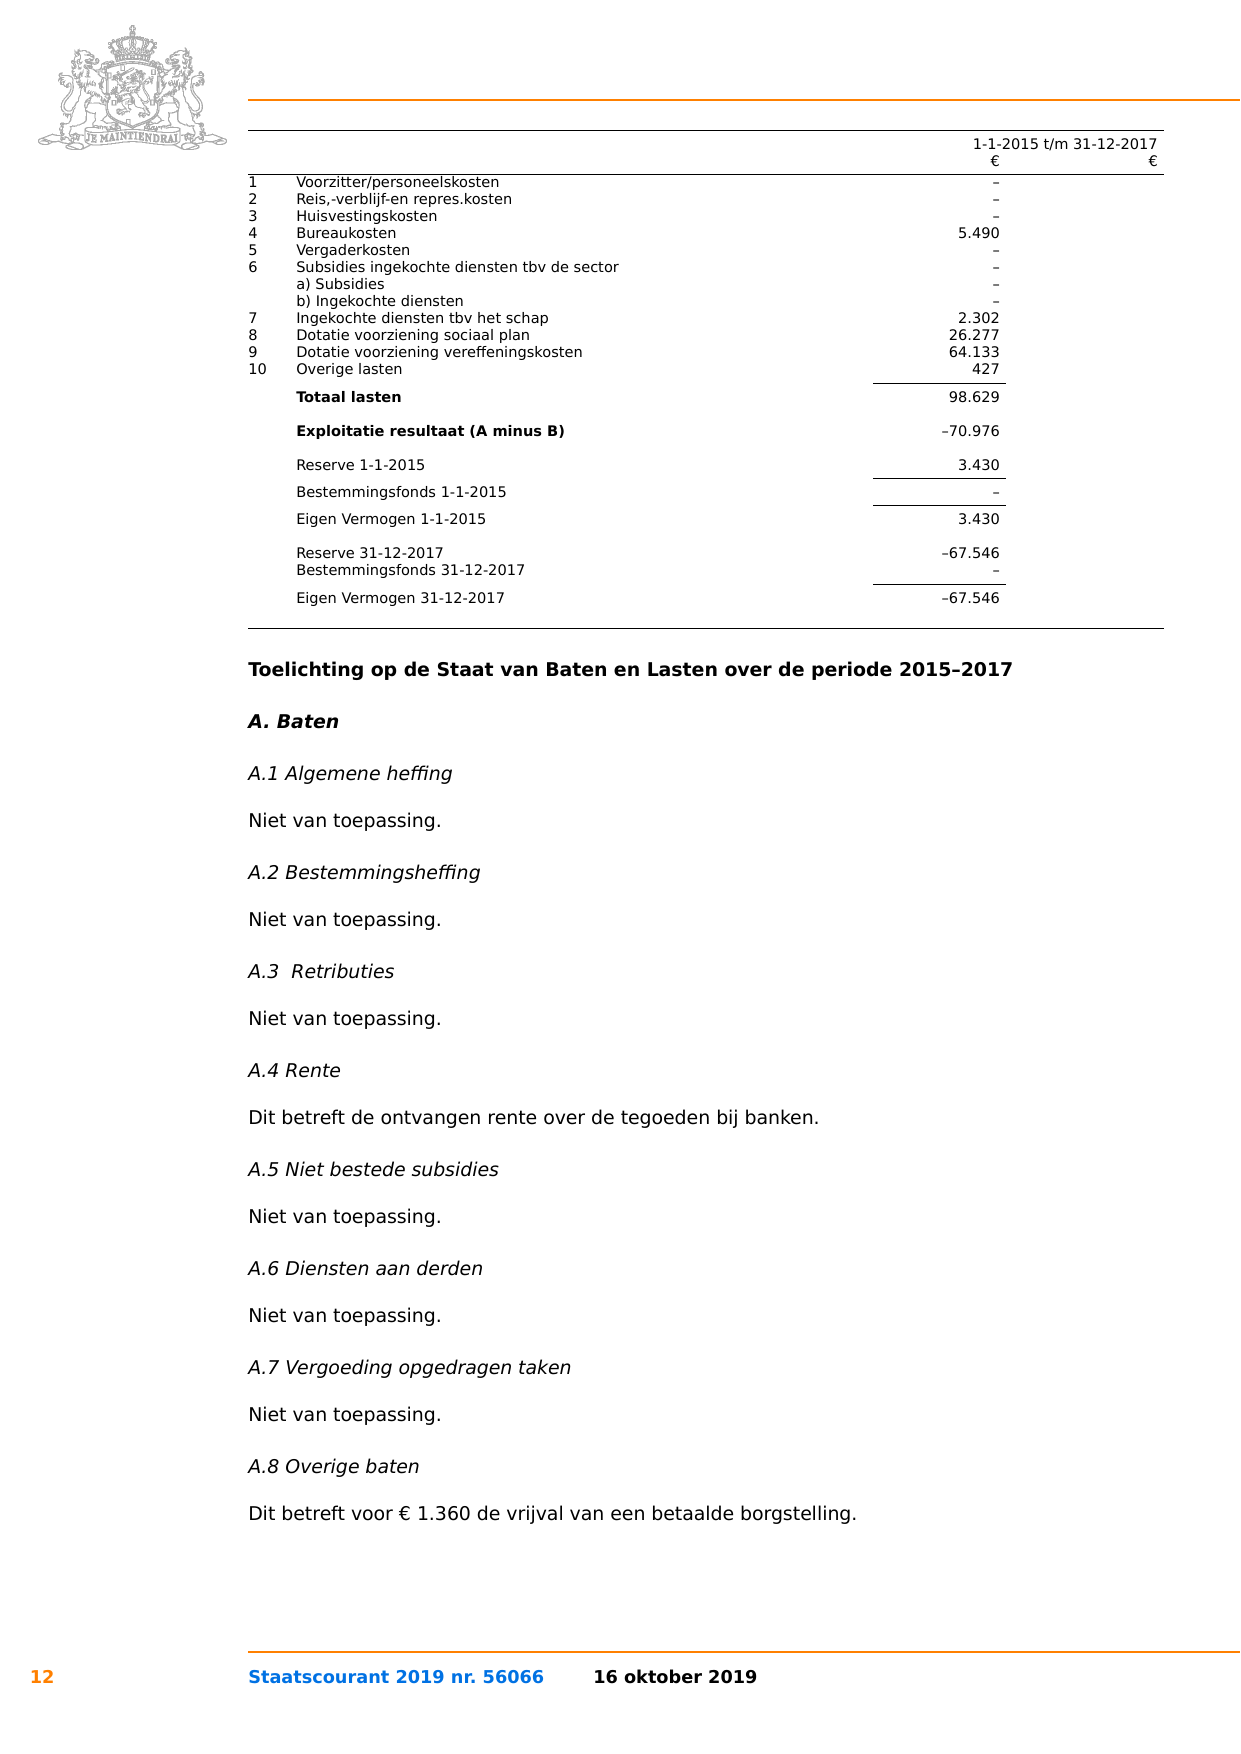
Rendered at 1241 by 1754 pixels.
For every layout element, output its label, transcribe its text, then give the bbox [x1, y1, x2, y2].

table_cell [248, 562, 290, 584]
table_cell – [873, 562, 1006, 584]
table_cell 3.430 [873, 456, 1006, 478]
table_cell [1006, 259, 1037, 276]
table_cell [248, 528, 290, 545]
table_cell 8 [248, 327, 290, 344]
table_cell [1006, 383, 1037, 405]
table_cell [1037, 505, 1163, 528]
table_cell 5 [248, 242, 290, 259]
table_cell [856, 276, 873, 293]
table_cell Eigen Vermogen 1-1-2015 [290, 505, 856, 528]
table_cell [1037, 208, 1163, 225]
table_cell [1006, 505, 1037, 528]
table_cell b) Ingekochte diensten [290, 293, 856, 310]
table_cell [1006, 191, 1037, 208]
subtitle A.1 Algemene heffing [248, 763, 1163, 785]
table_cell Subsidies ingekochte diensten tbv de sector [290, 259, 856, 276]
table_cell [1037, 225, 1163, 242]
table_cell [248, 293, 290, 310]
table_cell [1006, 225, 1037, 242]
table_cell [856, 439, 873, 456]
table_cell 5.490 [873, 225, 1006, 242]
subtitle A.8 Overige baten [248, 1456, 1163, 1478]
table_header [290, 131, 856, 153]
table_cell [248, 584, 290, 606]
table_cell [248, 423, 290, 439]
table_cell Huisvestingskosten [290, 208, 856, 225]
table_cell [248, 456, 290, 478]
table_cell 2.302 [873, 310, 1006, 327]
table_cell [290, 405, 856, 422]
table_cell [248, 478, 290, 505]
table_cell [1006, 584, 1037, 606]
table_cell 64.133 [873, 344, 1006, 361]
table_cell [856, 456, 873, 478]
table_cell –70.976 [873, 423, 1006, 439]
table_cell [248, 606, 290, 628]
table_cell [248, 383, 290, 405]
picture [38, 25, 227, 150]
table_cell [248, 153, 290, 174]
table_cell 1 [248, 175, 290, 191]
table_cell 6 [248, 259, 290, 276]
table_cell [1037, 361, 1163, 383]
table_cell –67.546 [873, 545, 1006, 562]
table_cell Dotatie voorziening sociaal plan [290, 327, 856, 344]
table_cell [873, 405, 1006, 422]
table_header [856, 131, 873, 153]
table_cell [290, 528, 856, 545]
table_cell [1037, 276, 1163, 293]
table_cell – [873, 208, 1006, 225]
subtitle A.3 Retributies [248, 961, 1163, 983]
table_header 1-1-2015 t/m 31-12-2017 [873, 131, 1163, 153]
table_cell [1037, 175, 1163, 191]
table_cell [856, 327, 873, 344]
table_cell [1006, 153, 1037, 174]
subtitle A.6 Diensten aan derden [248, 1258, 1163, 1280]
table_cell [873, 528, 1006, 545]
table_cell [856, 361, 873, 383]
table_cell [1006, 405, 1037, 422]
table_cell 26.277 [873, 327, 1006, 344]
table_cell [248, 545, 290, 562]
table_cell – [873, 259, 1006, 276]
table_cell Reserve 1-1-2015 [290, 456, 856, 478]
table_cell a) Subsidies [290, 276, 856, 293]
table_cell [856, 293, 873, 310]
table_cell Ingekochte diensten tbv het schap [290, 310, 856, 327]
table_cell [1006, 327, 1037, 344]
text Dit betreft voor € 1.360 de vrijval van een betaalde borgstelling. [248, 1503, 1163, 1525]
table_cell 3.430 [873, 506, 1006, 528]
table_cell [856, 562, 873, 584]
table_cell –67.546 [873, 585, 1006, 606]
table_cell [1037, 191, 1163, 208]
table_cell Eigen Vermogen 31-12-2017 [290, 584, 856, 606]
table_cell [856, 405, 873, 422]
table_cell [290, 439, 856, 456]
table_cell Bestemmingsfonds 31-12-2017 [290, 562, 856, 584]
table_cell [856, 528, 873, 545]
table_cell [1006, 439, 1037, 456]
text Niet van toepassing. [248, 909, 1163, 931]
table_cell [1037, 456, 1163, 478]
table_cell [856, 175, 873, 191]
table_cell 98.629 [873, 384, 1006, 405]
table_cell [1037, 528, 1163, 545]
table_cell [248, 505, 290, 528]
table_cell [248, 439, 290, 456]
table_cell [856, 208, 873, 225]
table_cell [290, 153, 856, 174]
text Niet van toepassing. [248, 1206, 1163, 1228]
table_cell [290, 606, 856, 628]
subtitle A. Baten [248, 711, 1163, 733]
table_cell [1037, 259, 1163, 276]
table_cell [856, 545, 873, 562]
table_cell [1037, 344, 1163, 361]
table_cell Dotatie voorziening vereffeningskosten [290, 344, 856, 361]
table_cell [1006, 456, 1037, 478]
table_cell 9 [248, 344, 290, 361]
table_cell [1006, 175, 1037, 191]
table_cell [1037, 327, 1163, 344]
subtitle A.7 Vergoeding opgedragen taken [248, 1357, 1163, 1379]
table_cell [1006, 361, 1037, 383]
table_cell [1006, 310, 1037, 327]
table_cell Totaal lasten [290, 383, 856, 405]
table_cell – [873, 479, 1006, 505]
table_cell [1006, 293, 1037, 310]
text Niet van toepassing. [248, 1008, 1163, 1030]
table_cell [873, 606, 1006, 628]
table_cell [856, 383, 873, 405]
text Dit betreft de ontvangen rente over de tegoeden bij banken. [248, 1107, 1163, 1129]
table_cell [1006, 276, 1037, 293]
table_cell – [873, 175, 1006, 191]
table_cell – [873, 191, 1006, 208]
table_cell [1037, 405, 1163, 422]
table_cell Bestemmingsfonds 1-1-2015 [290, 478, 856, 505]
table_cell [1006, 208, 1037, 225]
table_cell [1006, 562, 1037, 584]
table_cell [856, 606, 873, 628]
table_cell Bureaukosten [290, 225, 856, 242]
table_cell [1037, 383, 1163, 405]
table_cell [856, 259, 873, 276]
table_cell [856, 478, 873, 505]
table_cell Overige lasten [290, 361, 856, 383]
table_cell [1006, 478, 1037, 505]
table_cell [1037, 478, 1163, 505]
table_cell [1006, 344, 1037, 361]
table_cell [1037, 310, 1163, 327]
table_cell [873, 439, 1006, 456]
table_cell [856, 584, 873, 606]
table_cell Voorzitter/personeelskosten [290, 175, 856, 191]
subtitle Toelichting op de Staat van Baten en Lasten over de periode 2015–2017 [248, 659, 1163, 681]
table_cell [1037, 242, 1163, 259]
table_cell [1037, 423, 1163, 439]
table_cell 2 [248, 191, 290, 208]
table_cell [856, 310, 873, 327]
subtitle A.2 Bestemmingsheffing [248, 862, 1163, 884]
text Niet van toepassing. [248, 1404, 1163, 1426]
table_cell [856, 225, 873, 242]
table_cell – [873, 276, 1006, 293]
table_cell [1037, 606, 1163, 628]
table_cell [1037, 562, 1163, 584]
table_cell [1037, 293, 1163, 310]
table_cell Exploitatie resultaat (A minus B) [290, 423, 856, 439]
table_cell [1037, 584, 1163, 606]
table_cell Reserve 31-12-2017 [290, 545, 856, 562]
table_cell Vergaderkosten [290, 242, 856, 259]
table_header [248, 131, 290, 153]
table_cell 4 [248, 225, 290, 242]
table_cell [1037, 545, 1163, 562]
text Niet van toepassing. [248, 810, 1163, 832]
table_cell [1006, 528, 1037, 545]
text Niet van toepassing. [248, 1305, 1163, 1327]
table_cell [1006, 545, 1037, 562]
table_cell [1006, 606, 1037, 628]
table_cell [856, 344, 873, 361]
table_cell [248, 405, 290, 422]
table_cell [856, 191, 873, 208]
table_cell [856, 423, 873, 439]
table_cell € [873, 153, 1006, 174]
table_cell – [873, 242, 1006, 259]
table_cell 3 [248, 208, 290, 225]
table_cell 7 [248, 310, 290, 327]
table_cell [1006, 423, 1037, 439]
table_cell 10 [248, 361, 290, 383]
subtitle A.4 Rente [248, 1060, 1163, 1082]
table_cell [1037, 439, 1163, 456]
table_cell [856, 242, 873, 259]
table_cell [856, 505, 873, 528]
table_cell € [1037, 153, 1163, 174]
table_cell [1006, 242, 1037, 259]
subtitle A.5 Niet bestede subsidies [248, 1159, 1163, 1181]
table_cell 427 [873, 361, 1006, 383]
table_cell [248, 276, 290, 293]
table_cell [856, 153, 873, 174]
table_cell Reis,-verblijf-en repres.kosten [290, 191, 856, 208]
table_cell – [873, 293, 1006, 310]
